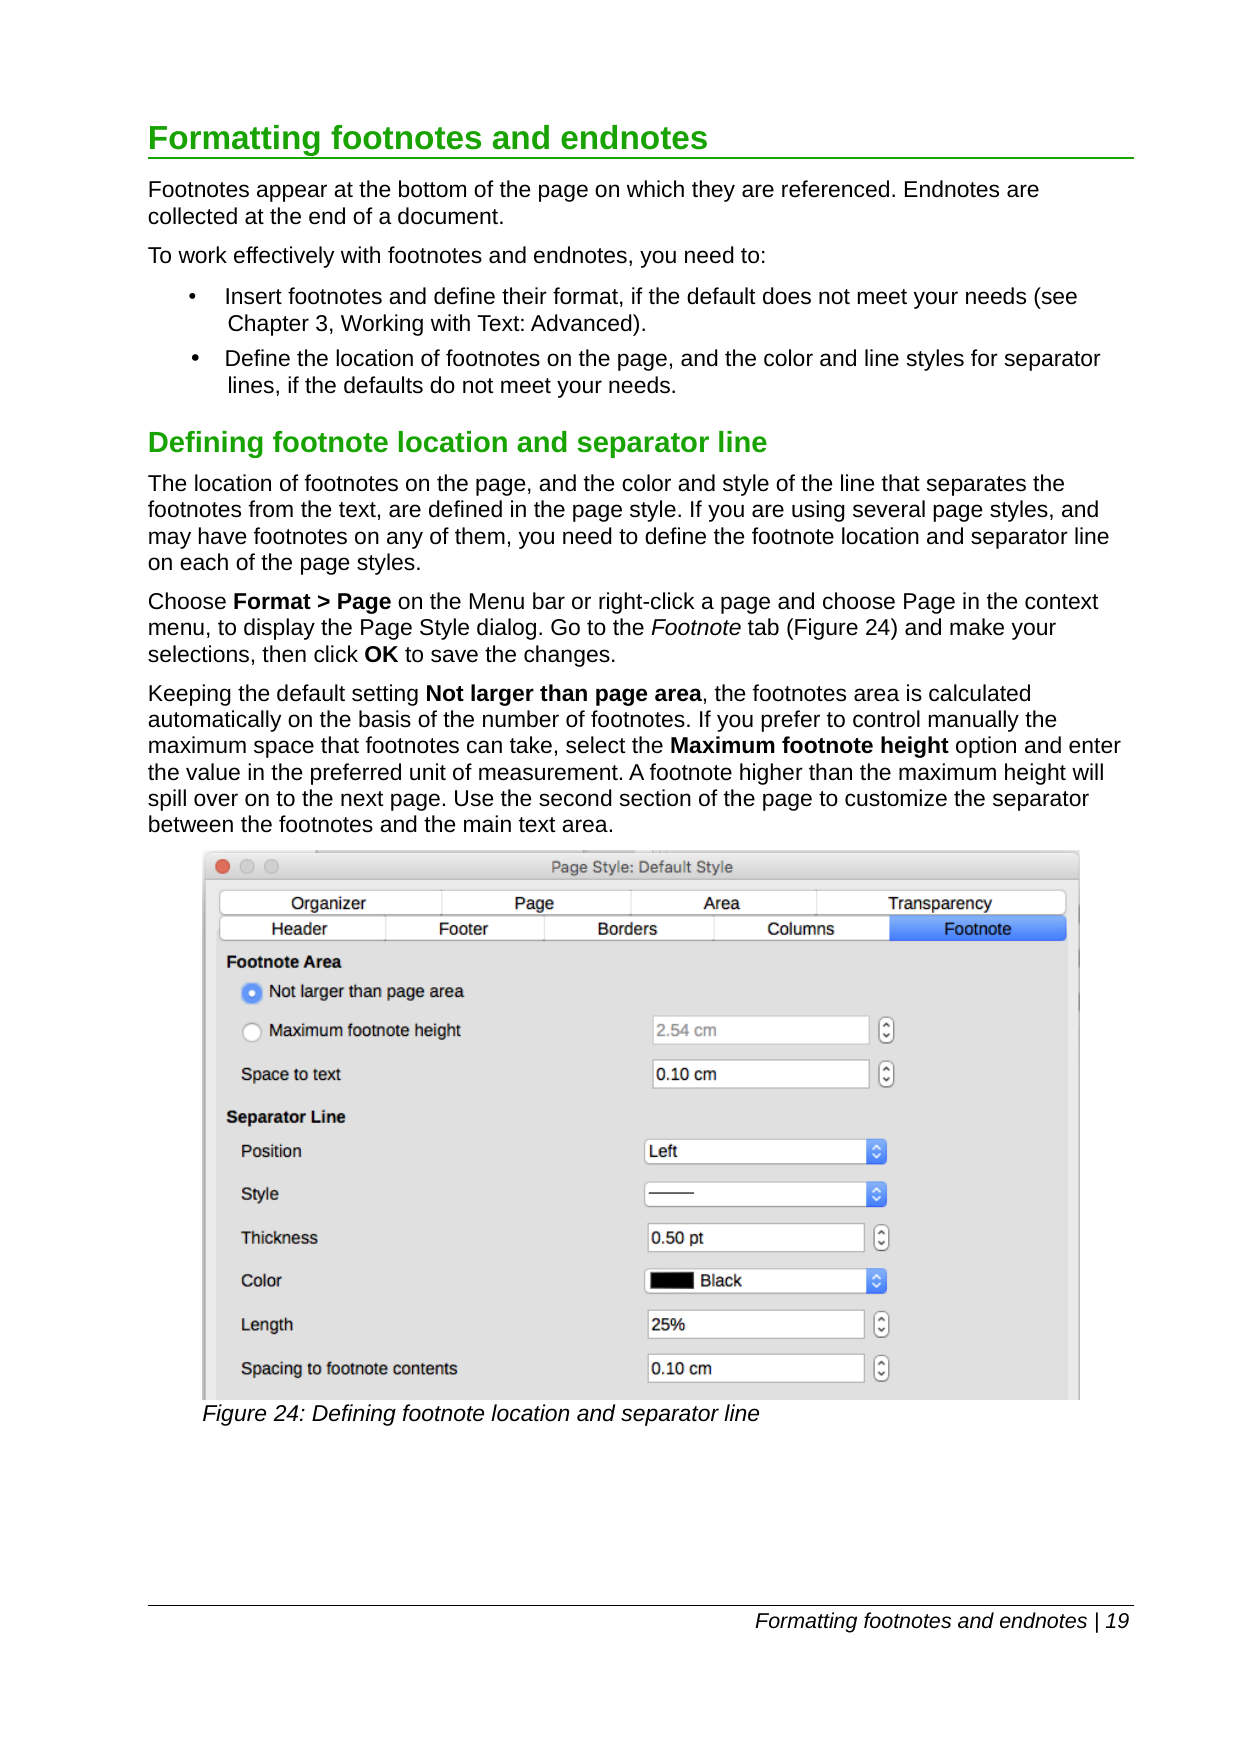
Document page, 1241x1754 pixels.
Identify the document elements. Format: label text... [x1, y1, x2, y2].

list To work effectively with footnotes and endnotes, you need to: [148, 242, 1134, 268]
text The location of footnotes on the page, and the color and style of the line that separates the footnotes from the text, are defined in the page style. If you are using several page styles, and may have footnotes on any of them, you need to define the footnote location and separator line on each of the page styles. [148, 470, 1134, 575]
subtitle Formatting footnotes and endnotes [148, 118, 1134, 157]
text Figure 24: Defining footnote location and separator line [202, 1400, 1079, 1426]
picture [202, 850, 1080, 1400]
text Footnotes appear at the bottom of the page on which they are referenced. Endnotes are collected at the end of a document. [148, 176, 1134, 229]
list Define the location of footnotes on the page, and the color and line styles for separator lines, if the defaults do not meet your needs. [185, 342, 1134, 401]
text Choose Format > Page on the Menu bar or right-click a page and choose Page in the context menu, to display the Page Style dialog. Go to the Footnote tab (Figure 24) and make your selections, then click OK to save the changes. [148, 588, 1134, 667]
list Insert footnotes and define their format, if the default does not meet your needs (see Chapter 3, Working with Text: Advanced). [185, 280, 1134, 336]
subtitle Defining footnote location and separator line [148, 425, 1134, 458]
text Keeping the default setting Not larger than page area, the footnotes area is calculated automatically on the basis of the number of footnotes. If you prefer to control manually the maximum space that footnotes can take, select the Maximum footnote height option and enter the value in the preferred unit of measurement. A footnote higher than the maximum height will spill over on to the next page. Use the second section of the page to customize the separator between the footnotes and the main text area. [148, 679, 1134, 838]
